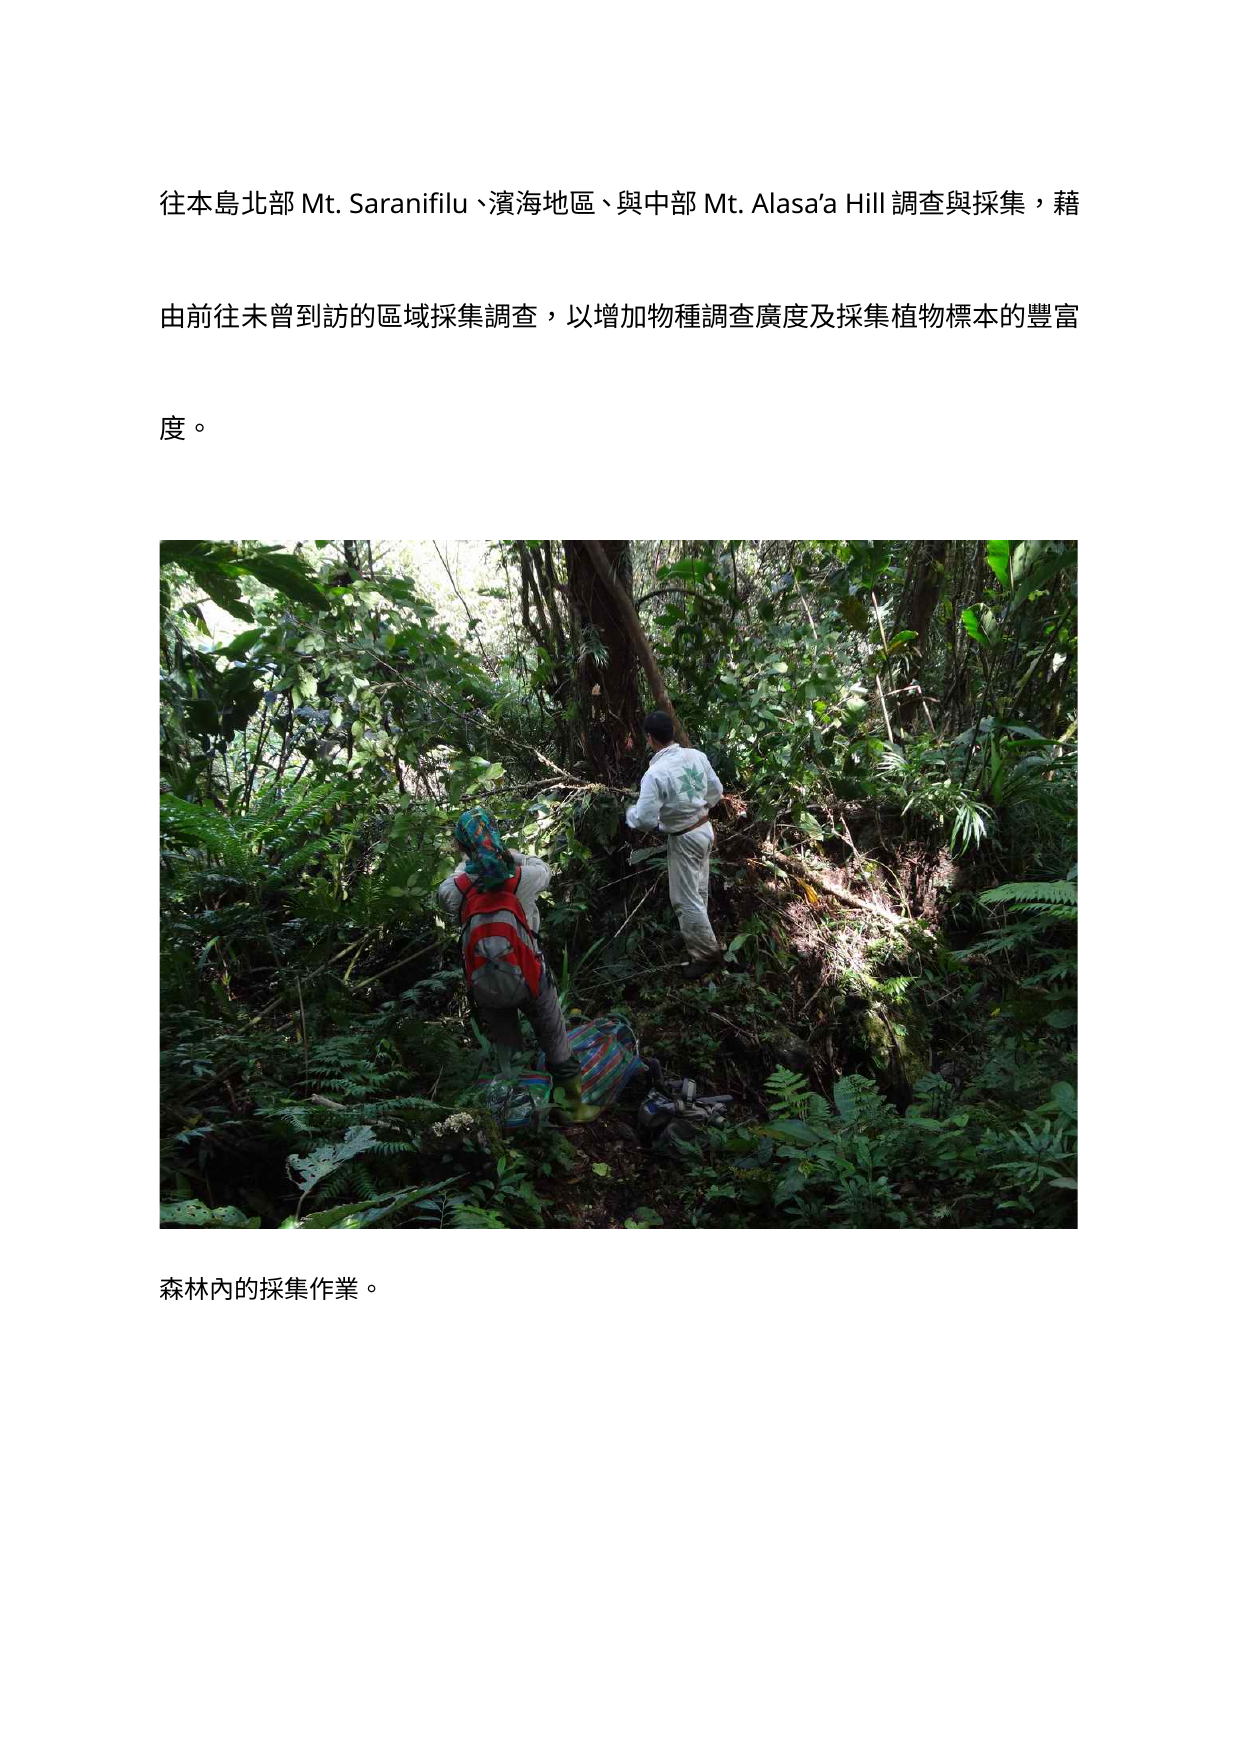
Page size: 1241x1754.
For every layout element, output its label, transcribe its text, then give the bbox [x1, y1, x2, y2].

text 森林內的採集作業。 [159, 1269, 1081, 1306]
picture [159, 540, 1078, 1229]
text 往本島北部Mt. Saranifilu、濱海地區、與中部Mt. Alasa’a Hill調查與採集，藉由前往未曾到訪的區域採集調查，以增加物種調查廣度及採集植物標本的豐富度。 [159, 164, 1081, 464]
